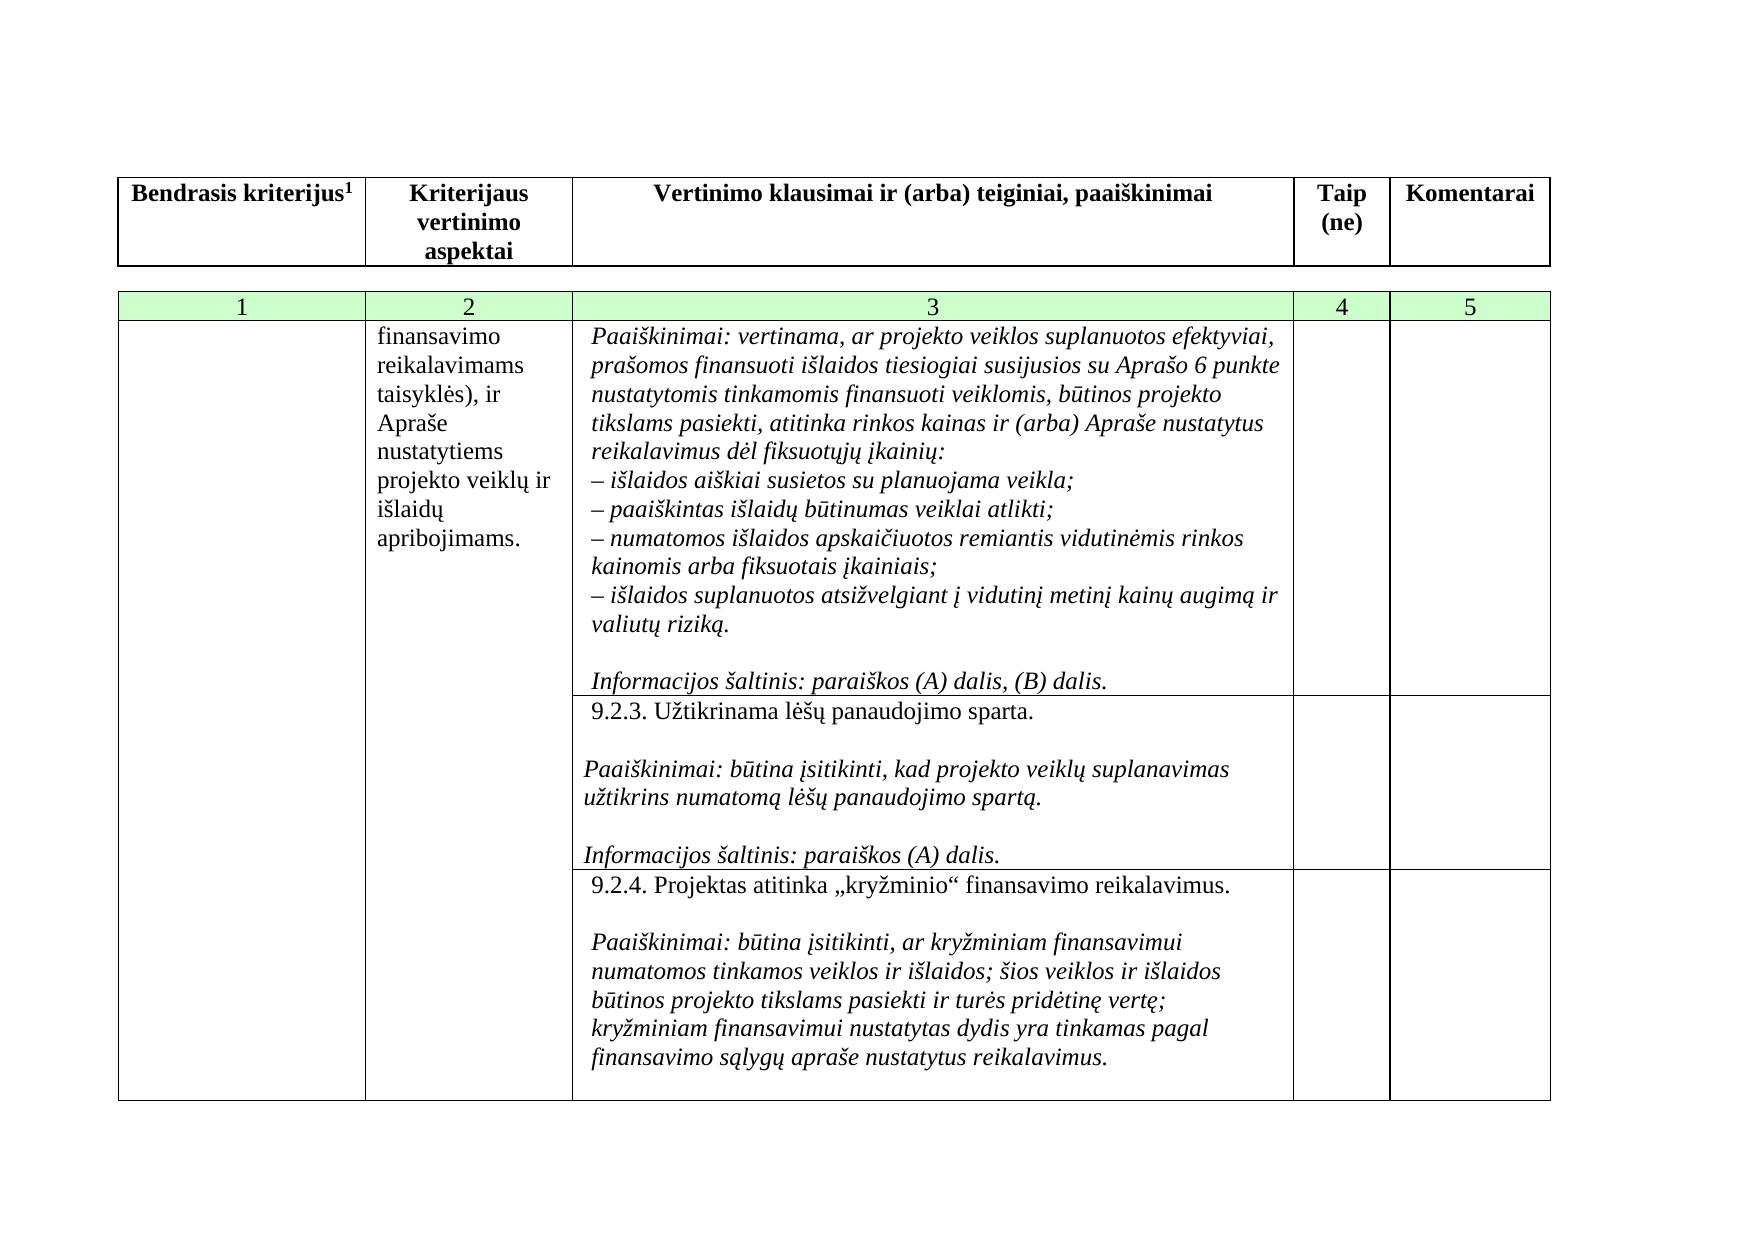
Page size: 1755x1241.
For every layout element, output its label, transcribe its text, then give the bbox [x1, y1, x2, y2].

table_cell 2 [366, 292, 572, 320]
table_header Vertinimo klausimai ir (arba) teiginiai, paaiškinimai [573, 178, 1293, 264]
table_cell Paaiškinimai: vertinama, ar projekto veiklos suplanuotos efektyviai, prašomos finansuoti išlaidos tiesiogiai susijusios su Aprašo 6 punkte nustatytomis tinkamomis finansuoti veiklomis, būtinos projekto tikslams pasiekti, atitinka rinkos kainas ir (arba) Apraše nustatytus reikalavimus dėl fiksuotųjų įkainių: – išlaidos aiškiai susietos su planuojama veikla; – paaiškintas išlaidų būtinumas veiklai atlikti; – numatomos išlaidos apskaičiuotos remiantis vidutinėmis rinkos kainomis arba fiksuotais įkainiais; – išlaidos suplanuotos atsižvelgiant į vidutinį metinį kainų augimą ir valiutų riziką. Informacijos šaltinis: paraiškos (A) dalis, (B) dalis. [573, 321, 1293, 695]
table_cell 5 [1391, 292, 1550, 320]
table_header Kriterijaus vertinimo aspektai [366, 178, 572, 264]
table_header Taip (ne) [1295, 178, 1389, 264]
table_cell 1 [119, 292, 365, 320]
table_cell [1294, 696, 1389, 869]
table_cell [118, 267, 366, 291]
table_cell [1391, 321, 1550, 695]
table_cell [119, 321, 365, 1100]
table_cell [1391, 870, 1550, 1100]
table_cell [1390, 267, 1550, 291]
table_cell [366, 267, 572, 291]
table_cell [1294, 870, 1389, 1100]
table_cell [1294, 267, 1390, 291]
table_cell finansavimo reikalavimams taisyklės), ir Apraše nustatytiems projekto veiklų ir išlaidų apribojimams. [366, 321, 572, 1100]
table_header Bendrasis kriterijus1 [119, 178, 365, 264]
table_cell 4 [1294, 292, 1389, 320]
table_cell 9.2.3. Užtikrinama lėšų panaudojimo sparta. Paaiškinimai: būtina įsitikinti, kad projekto veiklų suplanavimas užtikrins numatomą lėšų panaudojimo spartą. Informacijos šaltinis: paraiškos (A) dalis. [573, 696, 1293, 869]
table_cell [572, 267, 1294, 291]
table_cell 3 [573, 292, 1293, 320]
table_header Komentarai [1391, 178, 1549, 264]
table_cell [1294, 321, 1389, 695]
table_cell [1391, 696, 1550, 869]
table_cell 9.2.4. Projektas atitinka „kryžminio“ finansavimo reikalavimus. Paaiškinimai: būtina įsitikinti, ar kryžminiam finansavimui numatomos tinkamos veiklos ir išlaidos; šios veiklos ir išlaidos būtinos projekto tikslams pasiekti ir turės pridėtinę vertę; kryžminiam finansavimui nustatytas dydis yra tinkamas pagal finansavimo sąlygų apraše nustatytus reikalavimus. [573, 870, 1293, 1100]
